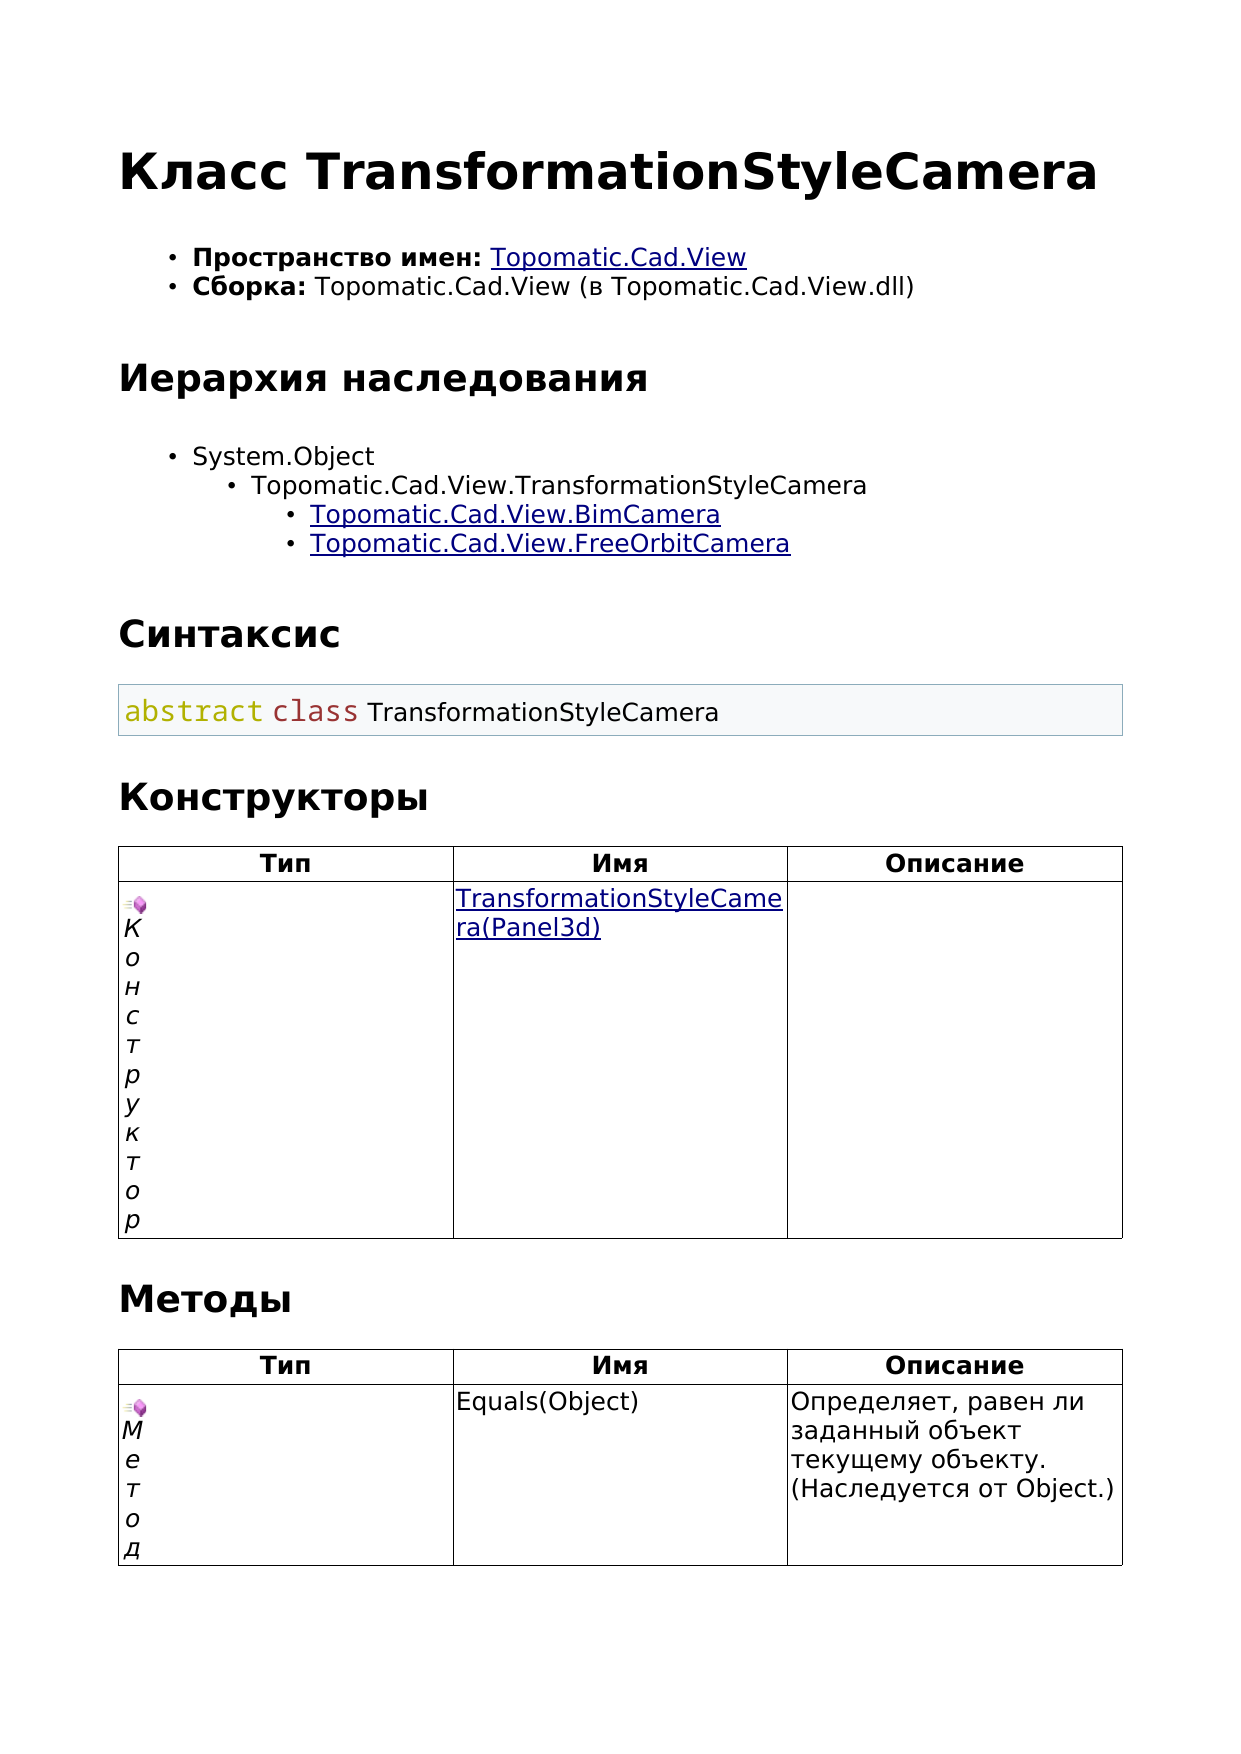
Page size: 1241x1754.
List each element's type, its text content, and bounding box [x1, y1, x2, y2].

table_header Тип [119, 1350, 453, 1384]
subtitle Иерархия наследования [118, 356, 1122, 400]
picture [121, 896, 147, 914]
table_cell Equals(Object) [454, 1385, 787, 1565]
list Пространство имен: Topomatic.Cad.View [177, 243, 1122, 272]
list System.Object [177, 442, 1122, 471]
table_cell [119, 1385, 453, 1565]
table_cell [788, 882, 1122, 1238]
table_header Описание [788, 1350, 1122, 1384]
table_header Имя [454, 847, 787, 881]
table_cell Определяет, равен ли заданный объект текущему объекту. (Наследуется от Object.) [788, 1385, 1122, 1565]
table_header Тип [119, 847, 453, 881]
subtitle Методы [118, 1278, 1122, 1321]
list Сборка: Topomatic.Cad.View (в Topomatic.Cad.View.dll) [177, 272, 1122, 302]
list Topomatic.Cad.View.BimCamera [295, 500, 1122, 529]
table_header abstract class TransformationStyleCamera [119, 685, 1122, 735]
table_header Описание [788, 847, 1122, 881]
list Topomatic.Cad.View.FreeOrbitCamera [295, 529, 1122, 558]
picture [121, 1399, 147, 1417]
table_header Имя [454, 1350, 787, 1384]
list Topomatic.Cad.View.TransformationStyleCamera [236, 471, 1122, 500]
table_cell TransformationStyleCamera(Panel3d) [454, 882, 787, 1238]
subtitle Конструкторы [118, 775, 1122, 819]
table_cell [119, 882, 453, 1238]
subtitle Синтаксис [118, 613, 1122, 657]
subtitle Класс TransformationStyleCamera [118, 143, 1122, 201]
